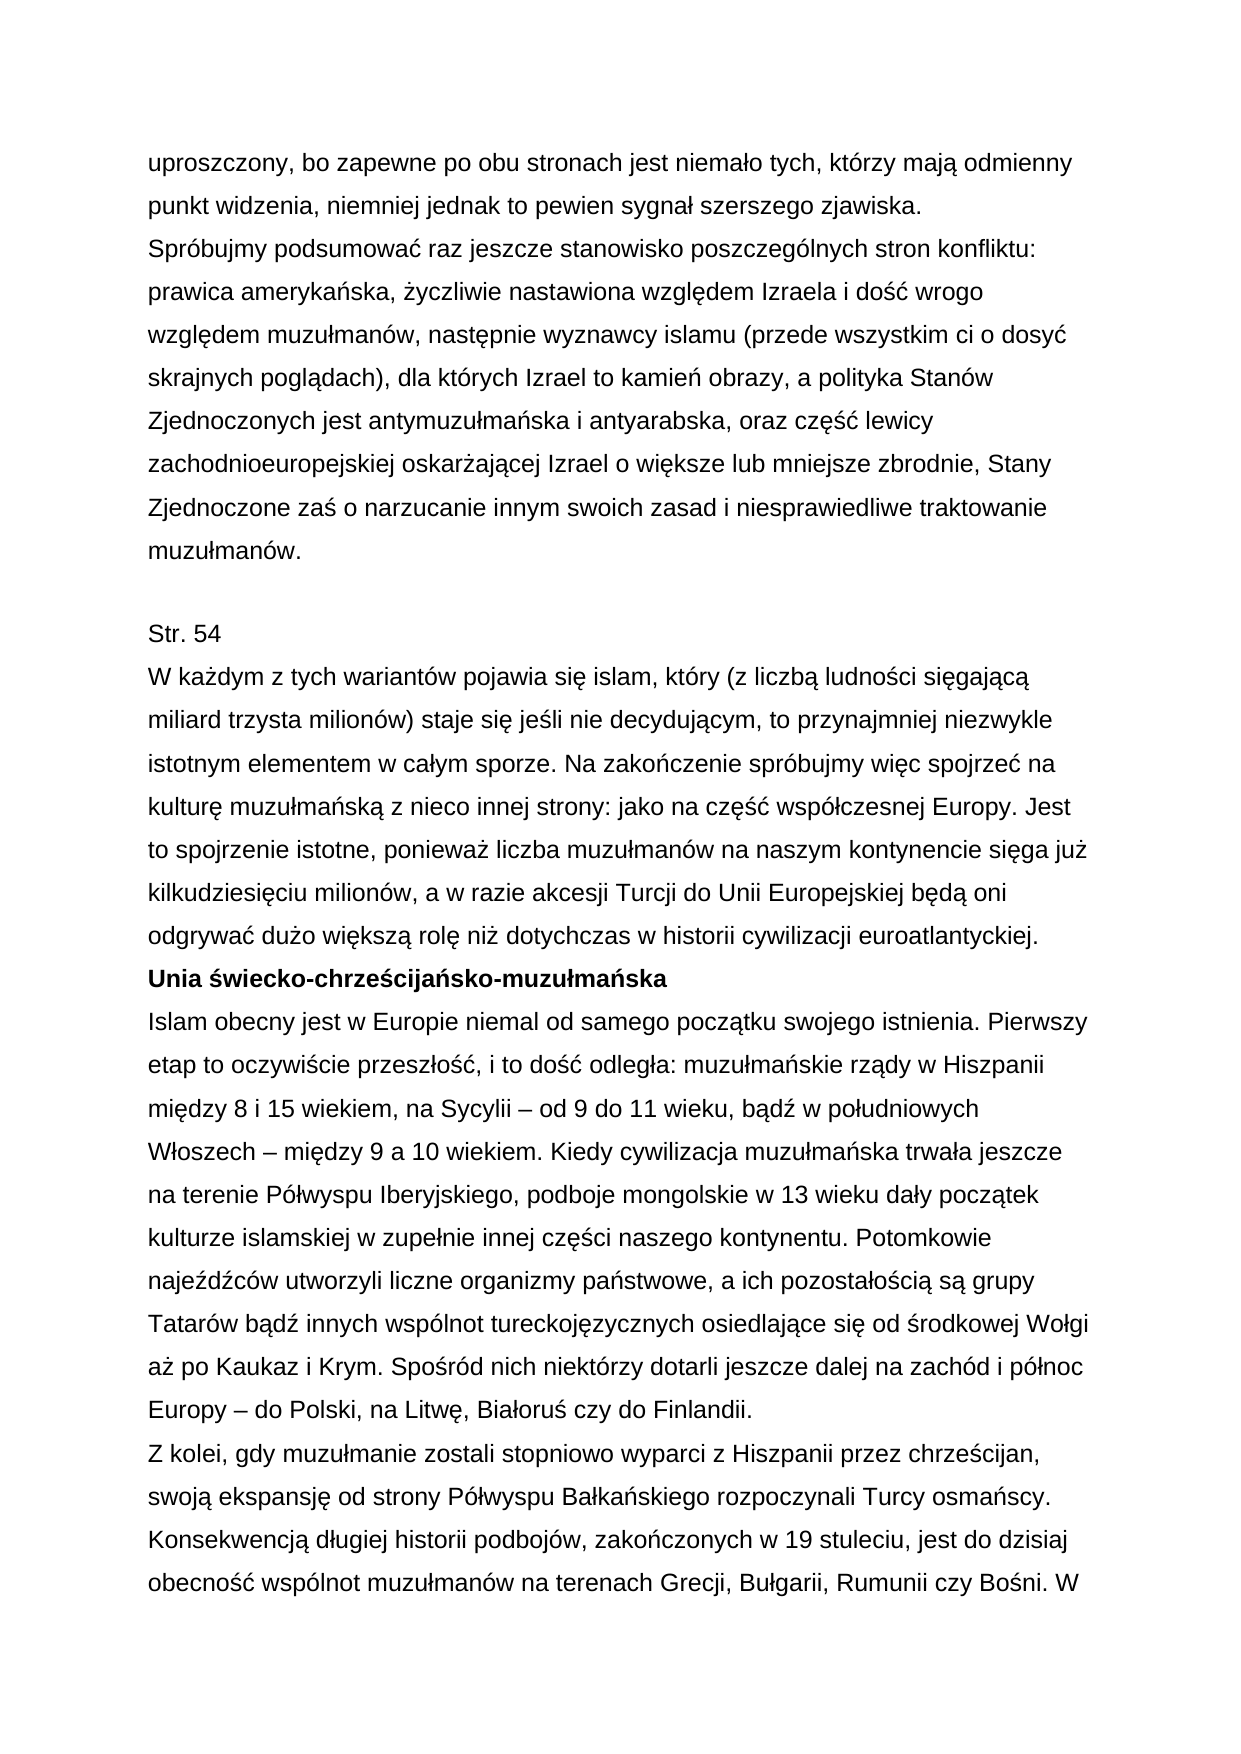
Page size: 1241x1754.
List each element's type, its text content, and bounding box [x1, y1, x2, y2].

text Str. 54 [148, 619, 1093, 648]
text uproszczony, bo zapewne po obu stronach jest niemało tych, którzy mają odmienny punkt widzenia, niemniej jednak to pewien sygnał szerszego zjawiska. [148, 148, 1093, 219]
subtitle Unia świecko-chrześcijańsko-muzułmańska [148, 964, 1093, 993]
text Spróbujmy podsumować raz jeszcze stanowisko poszczególnych stron konfliktu: prawica amerykańska, życzliwie nastawiona względem Izraela i dość wrogo względem muzułmanów, następnie wyznawcy islamu (przede wszystkim ci o dosyć skrajnych poglądach), dla których Izrael to kamień obrazy, a polityka Stanów Zjednoczonych jest antymuzułmańska i antyarabska, oraz część lewicy zachodnioeuropejskiej oskarżającej Izrael o większe lub mniejsze zbrodnie, Stany Zjednoczone zaś o narzucanie innym swoich zasad i niesprawiedliwe traktowanie muzułmanów. [148, 234, 1093, 564]
text Islam obecny jest w Europie niemal od samego początku swojego istnienia. Pierwszy etap to oczywiście przeszłość, i to dość odległa: muzułmańskie rządy w Hiszpanii między 8 i 15 wiekiem, na Sycylii – od 9 do 11 wieku, bądź w południowych Włoszech – między 9 a 10 wiekiem. Kiedy cywilizacja muzułmańska trwała jeszcze na terenie Półwyspu Iberyjskiego, podboje mongolskie w 13 wieku dały początek kulturze islamskiej w zupełnie innej części naszego kontynentu. Potomkowie najeźdźców utworzyli liczne organizmy państwowe, a ich pozostałością są grupy Tatarów bądź innych wspólnot tureckojęzycznych osiedlające się od środkowej Wołgi aż po Kaukaz i Krym. Spośród nich niektórzy dotarli jeszcze dalej na zachód i północ Europy – do Polski, na Litwę, Białoruś czy do Finlandii. [148, 1007, 1093, 1424]
text W każdym z tych wariantów pojawia się islam, który (z liczbą ludności sięgającą miliard trzysta milionów) staje się jeśli nie decydującym, to przynajmniej niezwykle istotnym elementem w całym sporze. Na zakończenie spróbujmy więc spojrzeć na kulturę muzułmańską z nieco innej strony: jako na część współczesnej Europy. Jest to spojrzenie istotne, ponieważ liczba muzułmanów na naszym kontynencie sięga już kilkudziesięciu milionów, a w razie akcesji Turcji do Unii Europejskiej będą oni odgrywać dużo większą rolę niż dotychczas w historii cywilizacji euroatlantyckiej. [148, 662, 1093, 950]
text Z kolei, gdy muzułmanie zostali stopniowo wyparci z Hiszpanii przez chrześcijan, swoją ekspansję od strony Półwyspu Bałkańskiego rozpoczynali Turcy osmańscy. Konsekwencją długiej historii podbojów, zakończonych w 19 stuleciu, jest do dzisiaj obecność wspólnot muzułmanów na terenach Grecji, Bułgarii, Rumunii czy Bośni. W [148, 1439, 1093, 1597]
